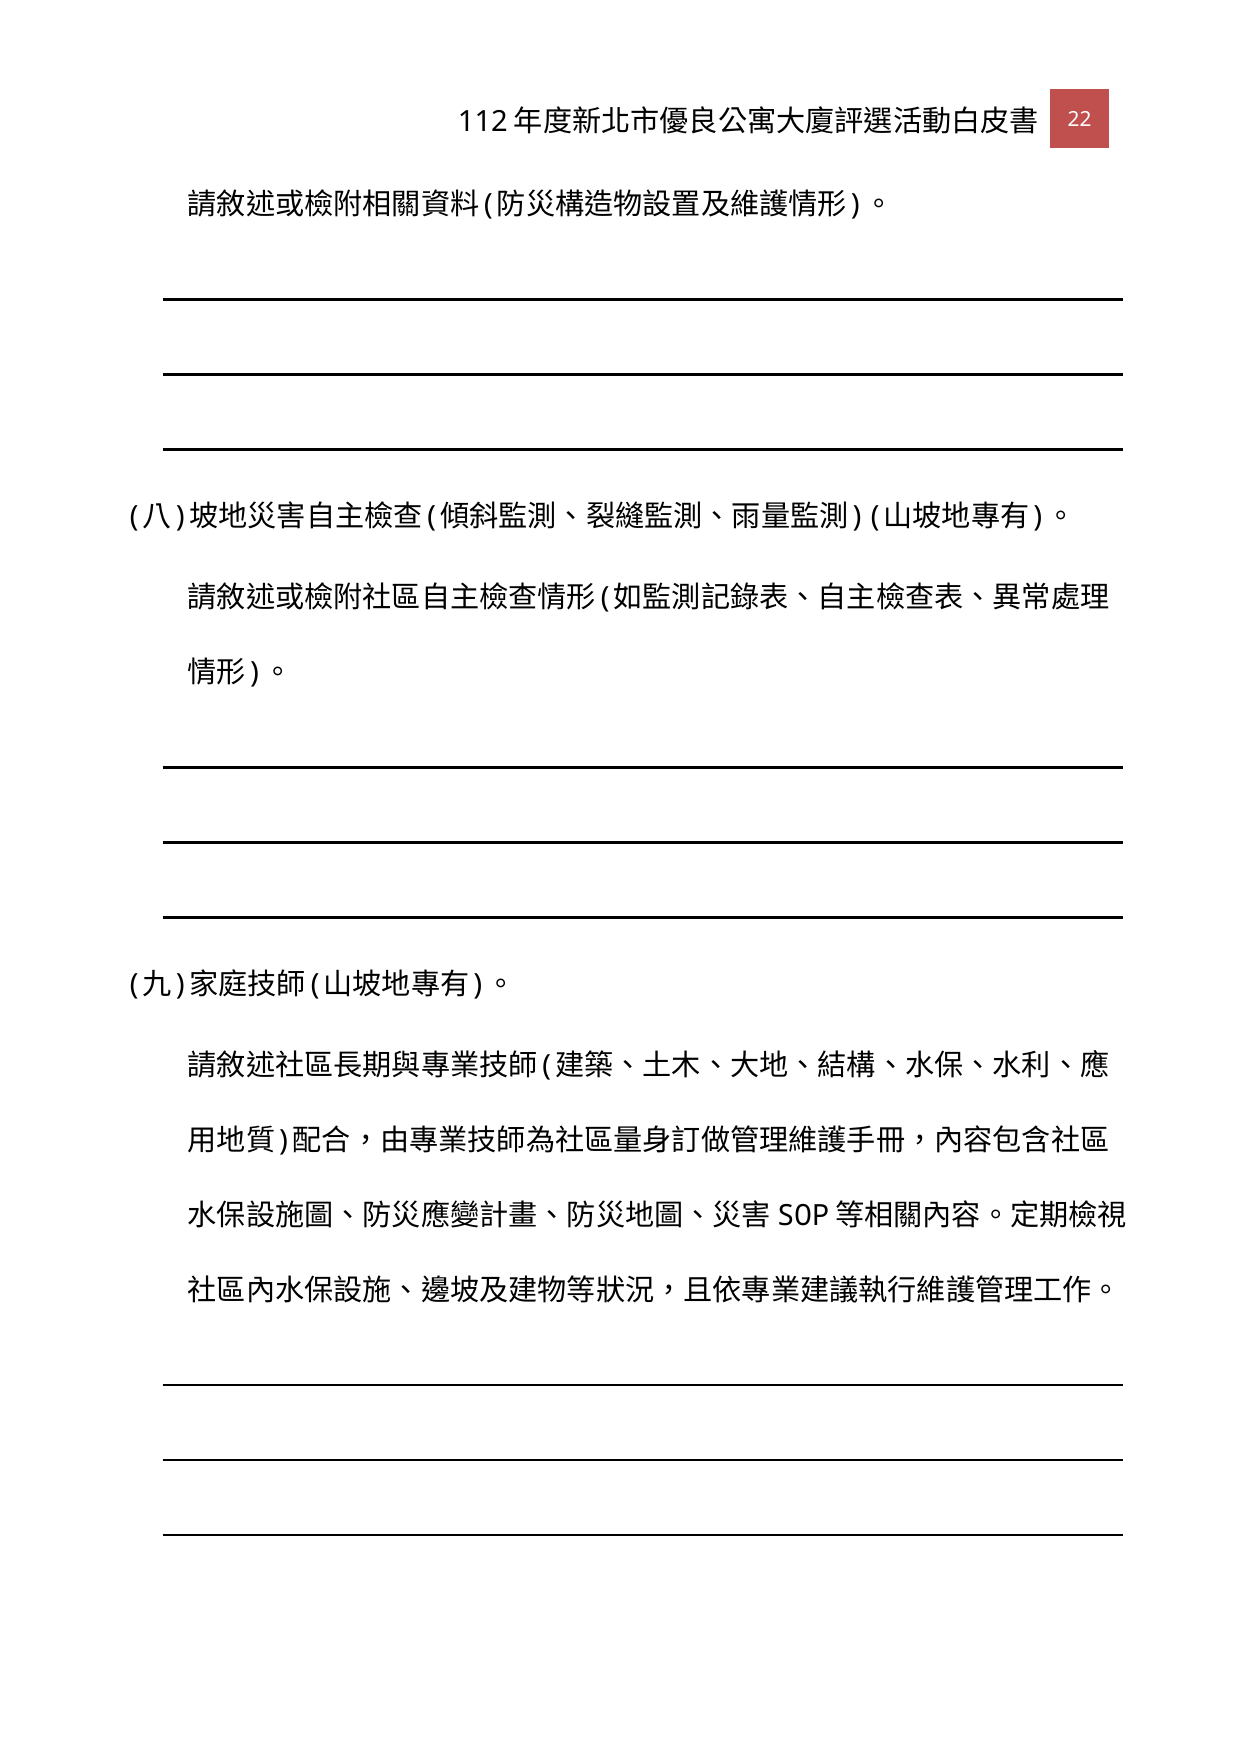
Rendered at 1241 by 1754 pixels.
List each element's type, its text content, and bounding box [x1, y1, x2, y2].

list 家庭技師(山坡地專有)。 [125, 944, 1128, 1019]
list 請敘述或檢附社區自主檢查情形(如監測記錄表、自主檢查表、異常處理情形)。 [187, 557, 1128, 707]
list 請敘述或檢附相關資料(防災構造物設置及維護情形)。 [187, 164, 1128, 239]
list 請敘述社區長期與專業技師(建築、土木、大地、結構、水保、水利、應用地質)配合，由專業技師為社區量身訂做管理維護手冊，內容包含社區水保設施圖、防災應變計畫、防災地圖、災害SOP等相關內容。定期檢視社區內水保設施、邊坡及建物等狀況，且依專業建議執行維護管理工作。 [187, 1025, 1128, 1325]
list 坡地災害自主檢查(傾斜監測、裂縫監測、雨量監測)(山坡地專有)。 [125, 476, 1128, 551]
